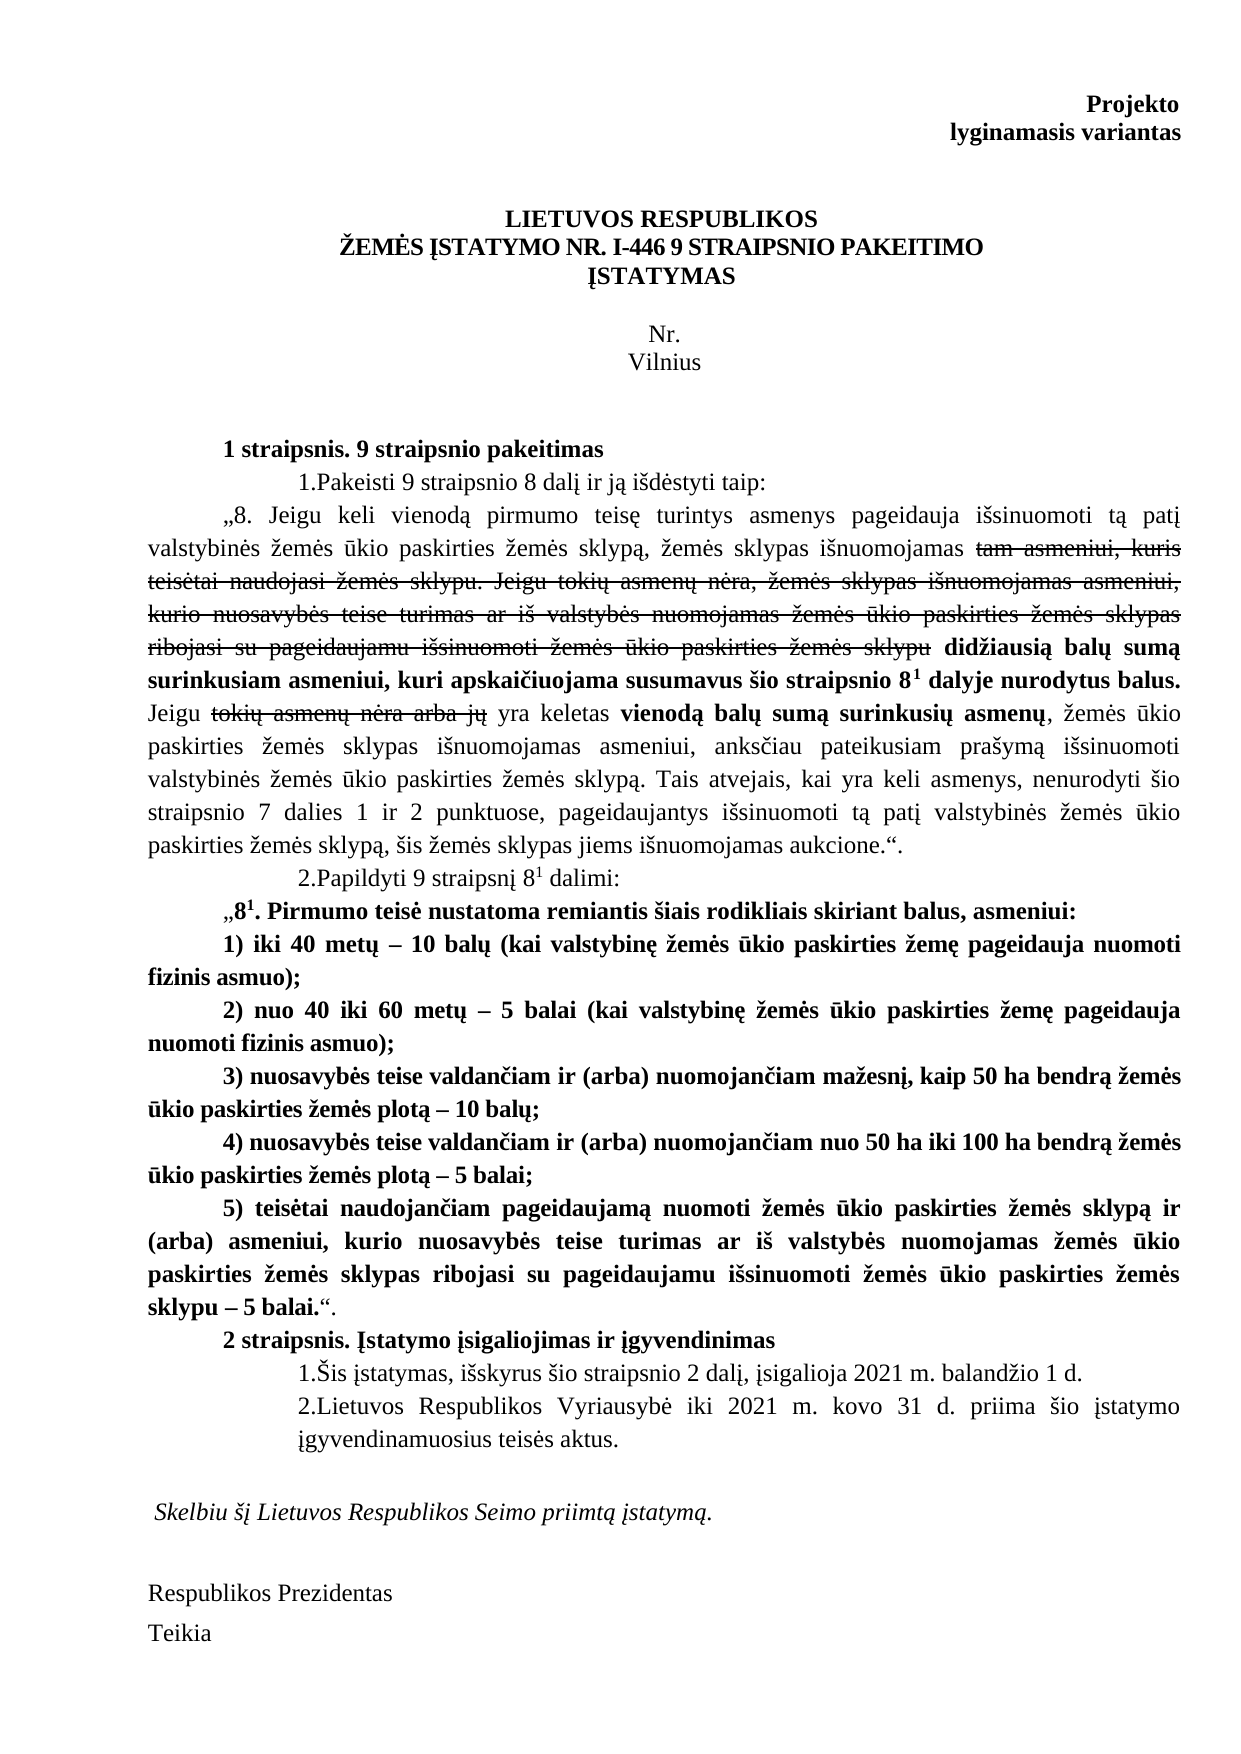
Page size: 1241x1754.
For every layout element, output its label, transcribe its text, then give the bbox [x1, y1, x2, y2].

text 5) teisėtai naudojančiam pageidaujamą nuomoti žemės ūkio paskirties žemės sklypą ir (arba) asmeniui, kurio nuosavybės teise turimas ar iš valstybės nuomojamas žemės ūkio paskirties žemės sklypas ribojasi su pageidaujamu išsinuomoti žemės ūkio paskirties žemės sklypu – 5 balai.“. [148, 1193, 1181, 1321]
text „8. Jeigu keli vienodą pirmumo teisę turintys asmenys pageidauja išsinuomoti tą patį valstybinės žemės ūkio paskirties žemės sklypą, žemės sklypas išnuomojamas tam asmeniui, kuris teisėtai naudojasi žemės sklypu. Jeigu tokių asmenų nėra, žemės sklypas išnuomojamas asmeniui, kurio nuosavybės teise turimas ar iš valstybės nuomojamas žemės ūkio paskirties žemės sklypas ribojasi su pageidaujamu išsinuomoti žemės ūkio paskirties žemės sklypu didžiausią balų sumą surinkusiam asmeniui, kuri apskaičiuojama susumavus šio straipsnio 81 dalyje nurodytus balus. Jeigu tokių asmenų nėra arba jų yra keletas vienodą balų sumą surinkusių asmenų, žemės ūkio paskirties žemės sklypas išnuomojamas asmeniui, anksčiau pateikusiam prašymą išsinuomoti valstybinės žemės ūkio paskirties žemės sklypą. Tais atvejais, kai yra keli asmenys, nenurodyti šio straipsnio 7 dalies 1 ir 2 punktuose, pageidaujantys išsinuomoti tą patį valstybinės žemės ūkio paskirties žemės sklypą, šis žemės sklypas jiems išnuomojamas aukcione.“. [148, 500, 1181, 581]
text 4) nuosavybės teise valdančiam ir (arba) nuomojančiam nuo 50 ha iki 100 ha bendrą žemės ūkio paskirties žemės plotą – 5 balai; [148, 1127, 1181, 1189]
text 2 straipsnis. Įstatymo įsigaliojimas ir įgyvendinimas [148, 1325, 1181, 1354]
text Teikia [148, 1618, 1181, 1647]
text „8. Jeigu keli vienodą pirmumo teisę turintys asmenys pageidauja išsinuomoti tą patį valstybinės žemės ūkio paskirties žemės sklypą, žemės sklypas išnuomojamas tam asmeniui, kuris teisėtai naudojasi žemės sklypu. Jeigu tokių asmenų nėra, žemės sklypas išnuomojamas asmeniui, kurio nuosavybės teise turimas ar iš valstybės nuomojamas žemės ūkio paskirties žemės sklypas ribojasi su pageidaujamu išsinuomoti žemės ūkio paskirties žemės sklypu didžiausią balų sumą surinkusiam asmeniui, kuri apskaičiuojama susumavus šio straipsnio 81 dalyje nurodytus balus. Jeigu tokių asmenų nėra arba jų yra keletas vienodą balų sumą surinkusių asmenų, žemės ūkio paskirties žemės sklypas išnuomojamas asmeniui, anksčiau pateikusiam prašymą išsinuomoti valstybinės žemės ūkio paskirties žemės sklypą. Tais atvejais, kai yra keli asmenys, nenurodyti šio straipsnio 7 dalies 1 ir 2 punktuose, pageidaujantys išsinuomoti tą patį valstybinės žemės ūkio paskirties žemės sklypą, šis žemės sklypas jiems išnuomojamas aukcione.“. [148, 616, 1181, 859]
text 2) nuo 40 iki 60 metų – 5 balai (kai valstybinę žemės ūkio paskirties žemę pageidauja nuomoti fizinis asmuo); [148, 995, 1181, 1057]
list Pakeisti 9 straipsnio 8 dalį ir ją išdėstyti taip: [223, 467, 1181, 495]
text Vilnius [148, 347, 1181, 376]
text 1 straipsnis. 9 straipsnio pakeitimas [148, 434, 1181, 462]
text „8. Jeigu keli vienodą pirmumo teisę turintys asmenys pageidauja išsinuomoti tą patį valstybinės žemės ūkio paskirties žemės sklypą, žemės sklypas išnuomojamas tam asmeniui, kuris teisėtai naudojasi žemės sklypu. Jeigu tokių asmenų nėra, žemės sklypas išnuomojamas asmeniui, kurio nuosavybės teise turimas ar iš valstybės nuomojamas žemės ūkio paskirties žemės sklypas ribojasi su pageidaujamu išsinuomoti žemės ūkio paskirties žemės sklypu didžiausią balų sumą surinkusiam asmeniui, kuri apskaičiuojama susumavus šio straipsnio 81 dalyje nurodytus balus. Jeigu tokių asmenų nėra arba jų yra keletas vienodą balų sumą surinkusių asmenų, žemės ūkio paskirties žemės sklypas išnuomojamas asmeniui, anksčiau pateikusiam prašymą išsinuomoti valstybinės žemės ūkio paskirties žemės sklypą. Tais atvejais, kai yra keli asmenys, nenurodyti šio straipsnio 7 dalies 1 ir 2 punktuose, pageidaujantys išsinuomoti tą patį valstybinės žemės ūkio paskirties žemės sklypą, šis žemės sklypas jiems išnuomojamas aukcione.“. [148, 583, 1181, 614]
text „81. Pirmumo teisė nustatoma remiantis šiais rodikliais skiriant balus, asmeniui: [148, 896, 1181, 925]
text Respublikos Prezidentas [148, 1578, 1181, 1607]
list Papildyti 9 straipsnį 81 dalimi: [223, 863, 1181, 892]
text 3) nuosavybės teise valdančiam ir (arba) nuomojančiam mažesnį, kaip 50 ha bendrą žemės ūkio paskirties žemės plotą – 10 balų; [148, 1061, 1181, 1123]
text Projekto [148, 89, 1181, 117]
text Skelbiu šį Lietuvos Respublikos Seimo priimtą įstatymą. [148, 1497, 1181, 1526]
text ĮSTATYMAS [148, 261, 1181, 290]
text lyginamasis variantas [148, 117, 1181, 146]
list Lietuvos Respublikos Vyriausybė iki 2021 m. kovo 31 d. priima šio įstatymo įgyvendinamuosius teisės aktus. [223, 1391, 1181, 1453]
list Šis įstatymas, išskyrus šio straipsnio 2 dalį, įsigalioja 2021 m. balandžio 1 d. [223, 1358, 1181, 1387]
text 1) iki 40 metų – 10 balų (kai valstybinę žemės ūkio paskirties žemę pageidauja nuomoti fizinis asmuo); [148, 929, 1181, 991]
text LIETUVOS RESPUBLIKOS [148, 204, 1181, 232]
text ŽEMĖS ĮSTATYMO NR. I-446 9 STRAIPSNIO PAKEITIMO [148, 232, 1181, 261]
text Nr. [148, 319, 1181, 347]
